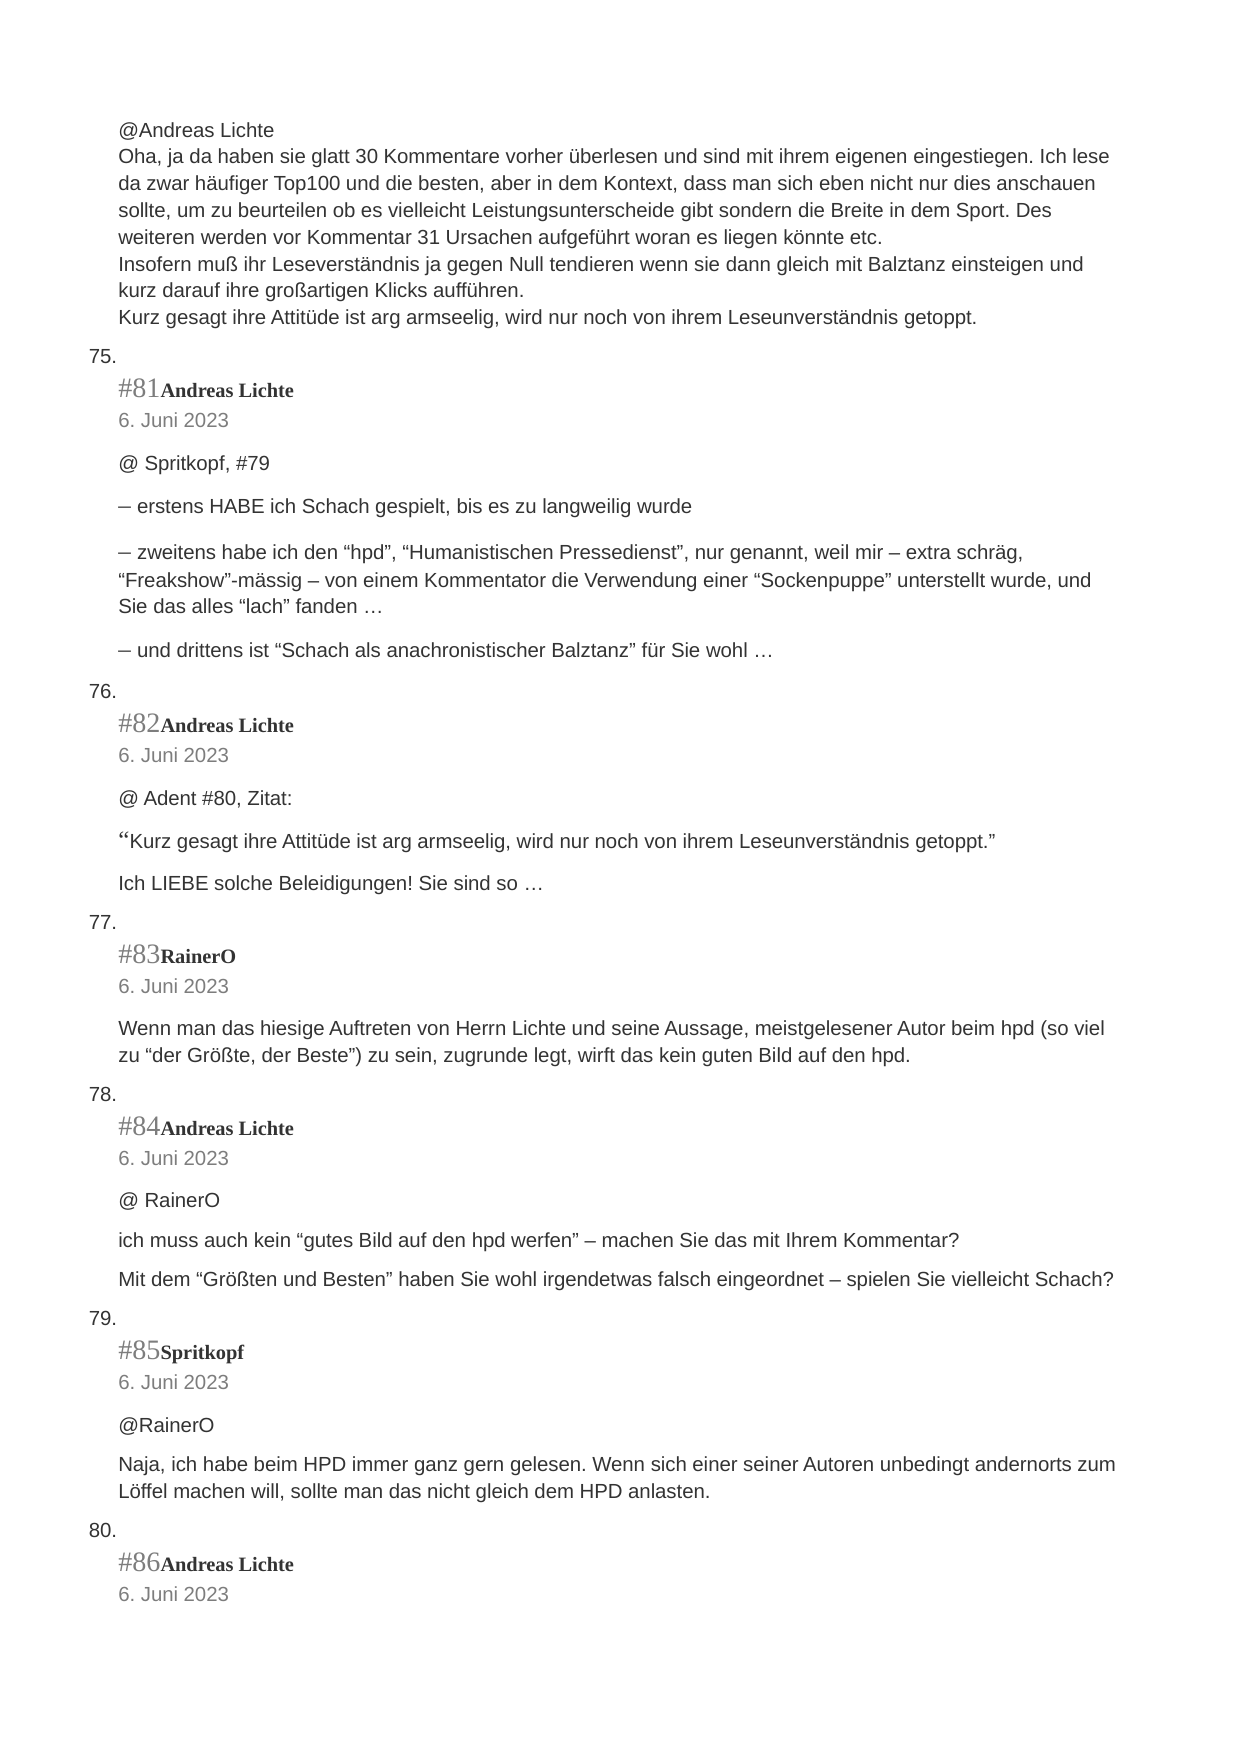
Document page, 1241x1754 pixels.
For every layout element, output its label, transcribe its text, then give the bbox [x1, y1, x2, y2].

list 6. Juni 2023 [118, 1146, 1122, 1170]
list @ RainerO [118, 1189, 1122, 1212]
list @Andreas Lichte Oha, ja da haben sie glatt 30 Kommentare vorher überlesen und sind mit ihrem eigenen eingestiegen. Ich lese da zwar häufiger Top100 und die besten, aber in dem Kontext, dass man sich eben nicht nur dies anschauen sollte, um zu beurteilen ob es vielleicht Leistungsunterscheide gibt sondern die Breite in dem Sport. Des weiteren werden vor Kommentar 31 Ursachen aufgeführt woran es liegen könnte etc. Insofern muß ihr Leseverständnis ja gegen Null tendieren wenn sie dann gleich mit Balztanz einsteigen und kurz darauf ihre großartigen Klicks aufführen. Kurz gesagt ihre Attitüde ist arg armseelig, wird nur noch von ihrem Leseunverständnis getoppt. [118, 118, 1122, 329]
list @RainerO [118, 1413, 1122, 1436]
list #85Spritkopf [118, 1333, 1122, 1366]
list #83RainerO [118, 937, 1122, 969]
list #82Andreas Lichte [118, 706, 1122, 739]
list Ich LIEBE solche Beleidigungen! Sie sind so … [118, 871, 1122, 894]
list #84Andreas Lichte [118, 1109, 1122, 1142]
list 6. Juni 2023 [118, 1371, 1122, 1394]
list Naja, ich habe beim HPD immer ganz gern gelesen. Wenn sich einer seiner Autoren unbedingt andernorts zum Löffel machen will, sollte man das nicht gleich dem HPD anlasten. [118, 1452, 1122, 1502]
list 6. Juni 2023 [118, 1582, 1122, 1606]
list 6. Juni 2023 [118, 974, 1122, 997]
list – und drittens ist “Schach als anachronistischer Balztanz” für Sie wohl … [118, 634, 1122, 663]
list 6. Juni 2023 [118, 409, 1122, 432]
list @ Adent #80, Zitat: [118, 786, 1122, 809]
list – erstens HABE ich Schach gespielt, bis es zu langweilig wurde [118, 490, 1122, 519]
list Wenn man das hiesige Auftreten von Herrn Lichte und seine Aussage, meistgelesener Autor beim hpd (so viel zu “der Größte, der Beste”) zu sein, zugrunde legt, wirft das kein guten Bild auf den hpd. [118, 1016, 1122, 1067]
list #86Andreas Lichte [118, 1545, 1122, 1577]
list “Kurz gesagt ihre Attitüde ist arg armseelig, wird nur noch von ihrem Leseunverständnis getoppt.” [118, 825, 1122, 854]
list ich muss auch kein “gutes Bild auf den hpd werfen” – machen Sie das mit Ihrem Kommentar? [118, 1228, 1122, 1251]
list Mit dem “Größten und Besten” haben Sie wohl irgendetwas falsch eingeordnet – spielen Sie vielleicht Schach? [118, 1267, 1122, 1291]
list #81Andreas Lichte [118, 372, 1122, 404]
list @ Spritkopf, #79 [118, 451, 1122, 474]
list – zweitens habe ich den “hpd”, “Humanistischen Pressedienst”, nur genannt, weil mir – extra schräg, “Freakshow”-mässig – von einem Kommentator die Verwendung einer “Sockenpuppe” unterstellt wurde, und Sie das alles “lach” fanden … [118, 536, 1122, 618]
list 6. Juni 2023 [118, 744, 1122, 767]
